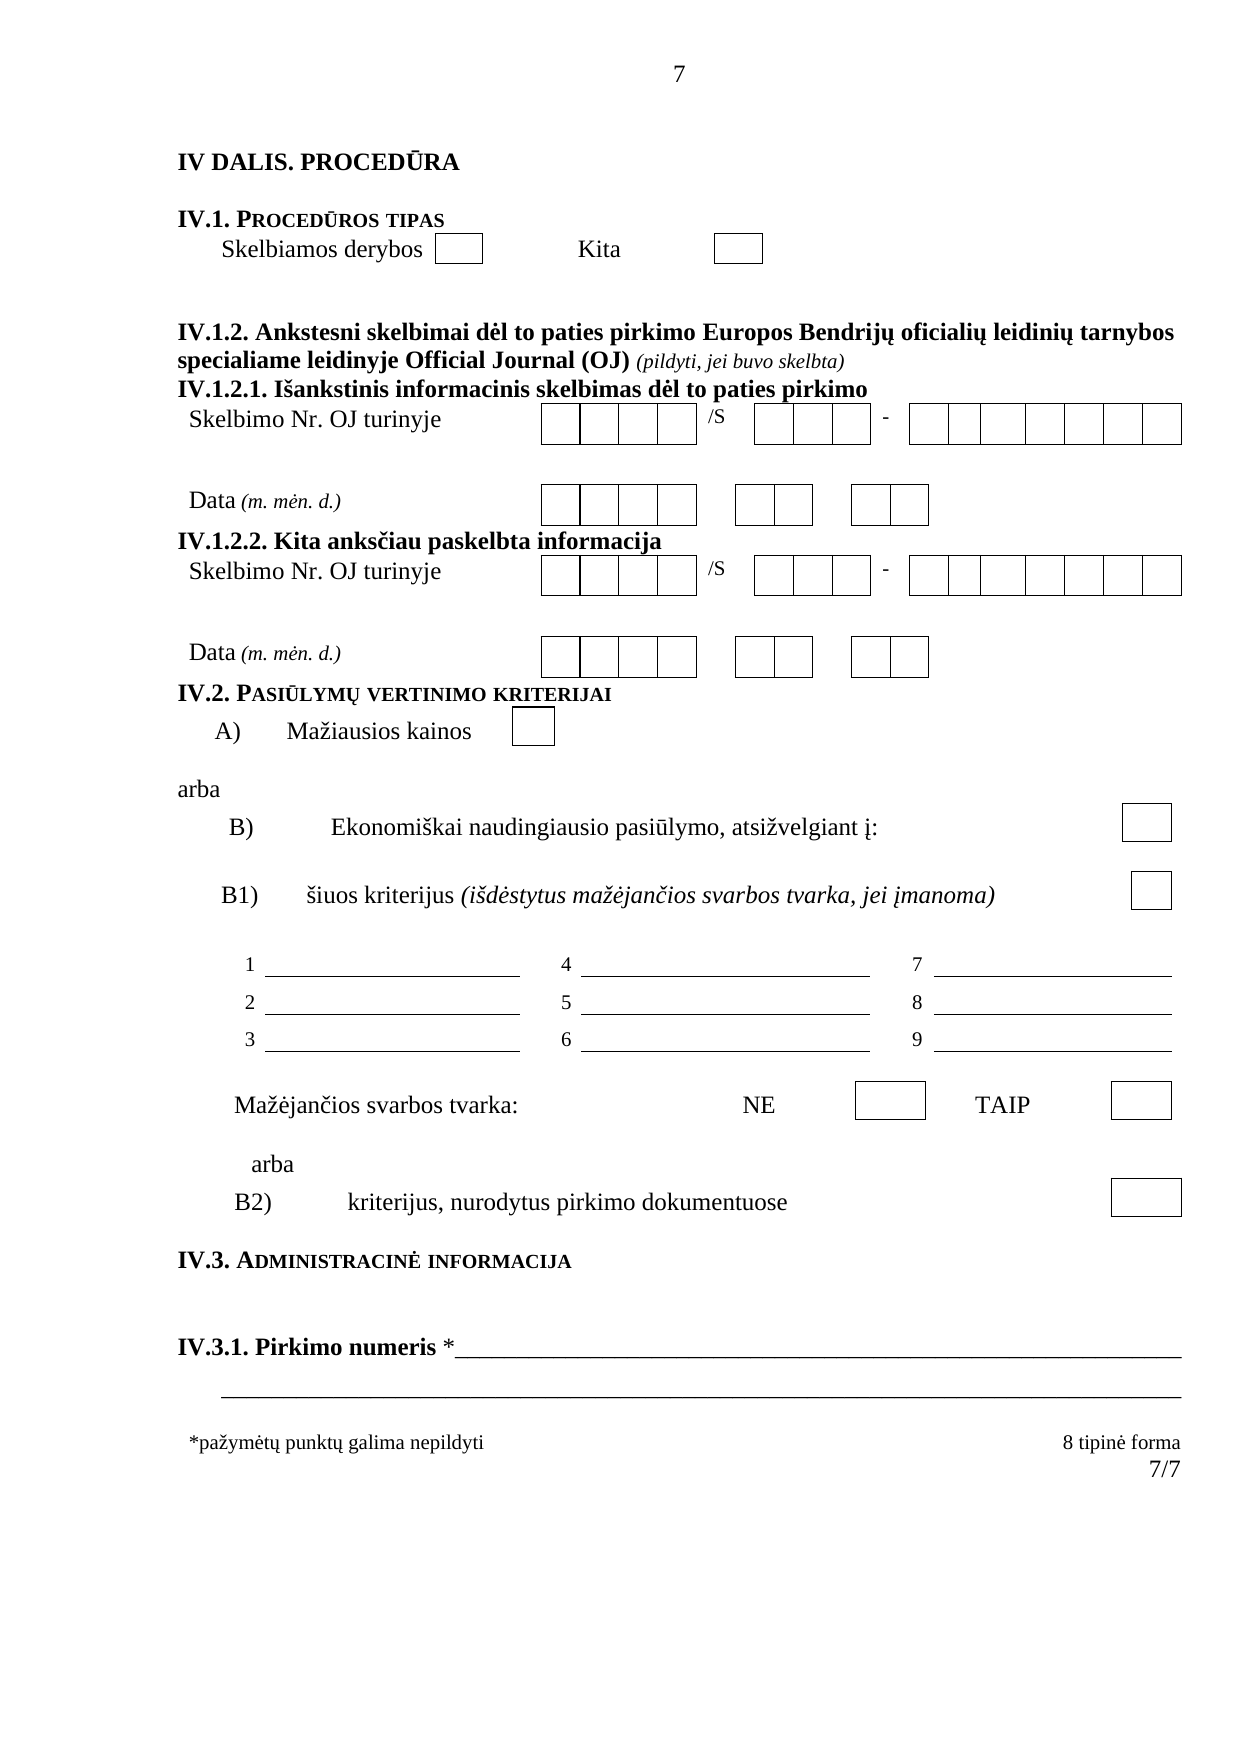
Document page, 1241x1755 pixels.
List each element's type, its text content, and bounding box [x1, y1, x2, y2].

table_header [177, 939, 234, 976]
table_header [177, 706, 211, 744]
table_cell [981, 636, 1026, 677]
table_cell [794, 596, 832, 636]
table_cell [265, 977, 520, 1014]
table_cell 4/7 [735, 1454, 1192, 1483]
table_header [581, 404, 618, 444]
table_header [581, 939, 870, 976]
table_header TAIP [972, 1081, 1111, 1119]
table_cell [658, 445, 697, 484]
table_cell [832, 596, 871, 636]
table_header [483, 233, 490, 263]
table_header [755, 404, 793, 444]
table_cell [891, 485, 928, 525]
table_header [949, 404, 980, 444]
table_cell [177, 1014, 234, 1051]
table_cell 5 [551, 976, 581, 1014]
table_cell 3 [235, 1014, 265, 1051]
table_cell [813, 636, 851, 677]
table_header [513, 708, 554, 744]
table_header [542, 556, 579, 595]
table_header [1112, 1179, 1181, 1216]
table_cell Data (m. mėn. d.) [177, 636, 541, 677]
table_cell [520, 976, 551, 1014]
table_cell 6 [551, 1014, 581, 1051]
table_header [256, 706, 283, 744]
table_cell [870, 976, 900, 1014]
table_header [619, 404, 657, 444]
table_cell [934, 1015, 1172, 1051]
table_cell [177, 595, 541, 636]
table_header [1123, 804, 1171, 841]
table_header [949, 556, 980, 595]
table_header [833, 404, 870, 444]
table_cell [755, 596, 793, 636]
table_header [794, 556, 832, 595]
table_header Skelbiamos derybos [218, 233, 435, 263]
table_cell [697, 595, 755, 636]
table_cell [581, 1015, 870, 1051]
table_header B) [226, 803, 288, 841]
table_header [794, 404, 832, 444]
table_header [436, 234, 482, 263]
table_header NE [739, 1081, 855, 1119]
table_cell 2 [235, 976, 265, 1014]
table_cell [981, 484, 1026, 525]
table_header [265, 939, 520, 976]
table_header [289, 803, 328, 841]
text IV.3. Administracinė informacija [177, 1245, 1240, 1274]
table_cell [1026, 445, 1064, 484]
table_cell [580, 596, 619, 636]
table_header [1026, 404, 1064, 444]
table_header [177, 803, 226, 841]
table_cell [177, 1454, 735, 1483]
table_cell [542, 637, 579, 677]
table_cell [177, 444, 541, 484]
text IV.1.2. Ankstesni skelbimai dėl to paties pirkimo Europos Bendrijų oficialių leidinių tarnybos specialiame leidinyje Official Journal (OJ) (pildyti, jei buvo skelbta) [177, 317, 1181, 374]
table_cell [981, 596, 1026, 636]
table_header Skelbimo Nr. OJ turinyje [177, 403, 541, 444]
table_cell [934, 977, 1172, 1014]
table_header Mažiausios kainos [284, 706, 512, 744]
table_header - [871, 403, 909, 444]
table_cell [929, 484, 948, 525]
table_cell [435, 264, 482, 288]
table_cell [265, 1015, 520, 1051]
table_cell [948, 596, 981, 636]
table_cell [619, 445, 658, 484]
table_header B1) [218, 871, 271, 909]
table_header Kita [490, 233, 714, 263]
table_header [934, 939, 1172, 976]
table_cell [755, 445, 793, 484]
table_header Skelbimo Nr. OJ turinyje [177, 555, 541, 595]
table_cell [832, 445, 871, 484]
table_cell [581, 977, 870, 1014]
table_cell [580, 445, 619, 484]
table_cell [542, 485, 579, 525]
table_header [177, 871, 218, 909]
table_header [177, 233, 218, 263]
table_header [856, 1082, 925, 1119]
text IV.1. Procedūros tipas [177, 204, 1181, 233]
table_cell [1104, 596, 1142, 636]
table_cell [1026, 636, 1064, 677]
table_header /S [697, 555, 754, 595]
table_cell [948, 445, 981, 484]
text IV DALIS. PROCEDŪRA [177, 147, 1181, 176]
table_cell [948, 484, 981, 525]
table_cell Data (m. mėn. d.) [177, 484, 541, 525]
table_header [1026, 556, 1064, 595]
table_cell [910, 596, 948, 636]
table_cell [658, 596, 697, 636]
table_cell [871, 444, 909, 484]
table_cell [1026, 484, 1064, 525]
table_header [981, 404, 1025, 444]
table_cell [1142, 484, 1181, 525]
table_header kriterijus, nurodytus pirkimo dokumentuose [345, 1178, 1111, 1216]
table_header [1065, 556, 1103, 595]
table_cell [852, 637, 890, 677]
table_cell [1104, 636, 1142, 677]
table_header /S [697, 403, 754, 444]
table_header [910, 404, 948, 444]
table_cell [658, 485, 696, 525]
text IV.3.1. Pirkimo numeris * [177, 1332, 1181, 1360]
text IV.2. Pasiūlymų vertinimo kriterijai [177, 678, 1240, 706]
table_header [177, 1081, 231, 1119]
table_cell [619, 596, 658, 636]
table_header *pažymėtų punktų galima nepildyti [177, 1430, 735, 1454]
table_cell [1104, 445, 1142, 484]
table_header [271, 871, 303, 909]
table_cell [1065, 596, 1103, 636]
text arba [177, 774, 1181, 803]
table_header [301, 1178, 344, 1216]
text arba [177, 1149, 1181, 1177]
table_header [755, 556, 793, 595]
table_cell [813, 484, 851, 525]
table_header - [871, 555, 909, 595]
table_cell [177, 263, 218, 288]
table_cell [910, 445, 948, 484]
table_cell [715, 264, 762, 288]
table_cell [482, 263, 490, 288]
table_header 8 tipinė forma [735, 1430, 1192, 1454]
table_header [1143, 404, 1181, 444]
table_cell [658, 637, 696, 677]
table_cell [177, 976, 234, 1014]
table_header [581, 556, 618, 595]
text IV.1.2.1. Išankstinis informacinis skelbimas dėl to paties pirkimo [177, 374, 1181, 403]
table_cell [697, 444, 755, 484]
table_cell [697, 484, 735, 525]
table_cell [870, 1014, 900, 1051]
table_header [1132, 872, 1171, 909]
table_cell [736, 637, 774, 677]
table_header [177, 1178, 231, 1216]
table_cell [1065, 484, 1103, 525]
table_cell [1142, 596, 1181, 636]
table_cell [852, 485, 890, 525]
table_cell [541, 596, 580, 636]
table_cell [948, 636, 981, 677]
table_header [926, 1081, 972, 1119]
table_header [619, 556, 657, 595]
table_cell [871, 595, 909, 636]
table_cell [929, 636, 948, 677]
table_header [981, 556, 1025, 595]
table_header B2) [231, 1178, 301, 1216]
table_header [1143, 556, 1181, 595]
table_header šiuos kriterijus (išdėstytus mažėjančios svarbos tvarka, jei įmanoma) [304, 871, 1131, 909]
table_cell 8 [900, 976, 934, 1014]
text IV.1.2.2. Kita anksčiau paskelbta informacija [177, 526, 1181, 555]
table_header [910, 556, 948, 595]
table_header [542, 404, 579, 444]
table_header Mažėjančios svarbos tvarka: [231, 1081, 739, 1119]
table_header [1065, 404, 1103, 444]
table_cell [619, 485, 657, 525]
table_cell [581, 485, 618, 525]
table_header Ekonomiškai naudingiausio pasiūlymo, atsižvelgiant į: [328, 803, 1122, 841]
table_header [520, 939, 551, 976]
table_cell [1065, 445, 1103, 484]
table_header [715, 234, 762, 263]
table_cell [1065, 636, 1103, 677]
table_header A) [211, 706, 256, 744]
table_cell [581, 637, 618, 677]
table_cell [1142, 445, 1181, 484]
table_cell [794, 445, 832, 484]
table_cell [1026, 596, 1064, 636]
table_cell [619, 637, 657, 677]
table_cell [218, 263, 435, 288]
table_cell [891, 637, 928, 677]
table_cell [1104, 484, 1142, 525]
table_cell [520, 1014, 551, 1051]
table_cell [981, 445, 1026, 484]
table_header 7 [900, 939, 934, 976]
table_header [870, 939, 900, 976]
table_cell [1142, 636, 1181, 677]
table_header [658, 556, 696, 595]
table_cell [736, 485, 774, 525]
table_header 4 [551, 939, 581, 976]
table_header [658, 404, 696, 444]
table_header 1 [235, 939, 265, 976]
table_cell [775, 485, 812, 525]
table_header [1112, 1082, 1171, 1119]
table_cell [775, 637, 812, 677]
table_cell [490, 263, 714, 288]
table_header [833, 556, 870, 595]
table_cell [541, 445, 580, 484]
table_cell [697, 636, 735, 677]
table_header [1104, 404, 1142, 444]
table_header [1104, 556, 1142, 595]
table_cell 9 [900, 1014, 934, 1051]
